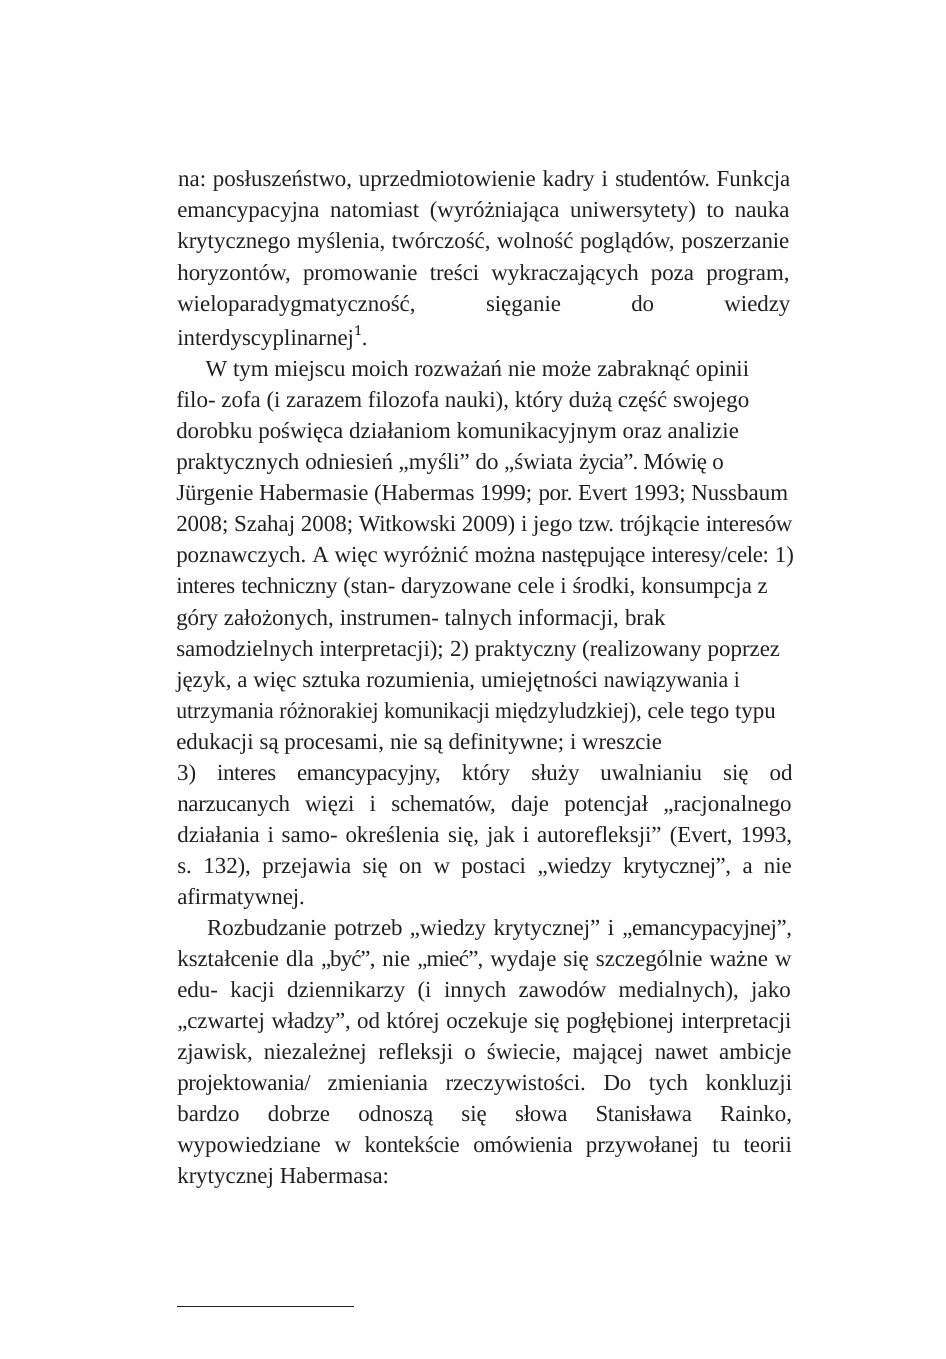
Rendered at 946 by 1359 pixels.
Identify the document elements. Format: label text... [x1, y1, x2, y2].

text W tym miejscu moich rozważań nie może zabraknąć opinii filo- zofa (i zarazem filozofa nauki), który dużą część swojego dorobku poświęca działaniom komunikacyjnym oraz analizie praktycznych odniesień „myśli” do „świata życia”. Mówię o Jürgenie Habermasie (Habermas 1999; por. Evert 1993; Nussbaum 2008; Szahaj 2008; Witkowski 2009) i jego tzw. trójkącie interesów poznawczych. A więc wyróżnić można następujące interesy/cele: 1) interes techniczny (stan- daryzowane cele i środki, konsumpcja z góry założonych, instrumen- talnych informacji, brak samodzielnych interpretacji); 2) praktyczny (realizowany poprzez język, a więc sztuka rozumienia, umiejętności nawiązywania i utrzymania różnorakiej komunikacji międzyludzkiej), cele tego typu edukacji są procesami, nie są definitywne; i wreszcie [176, 355, 794, 754]
text Rozbudzanie potrzeb „wiedzy krytycznej” i „emancypacyjnej”, kształcenie dla „być”, nie „mieć”, wydaje się szczególnie ważne w edu- kacji dziennikarzy (i innych zawodów medialnych), jako „czwartej władzy”, od której oczekuje się pogłębionej interpretacji zjawisk, niezależnej refleksji o świecie, mającej nawet ambicje projektowania/ zmieniania rzeczywistości. Do tych konkluzji bardzo dobrze odnoszą się słowa Stanisława Rainko, wypowiedziane w kontekście omówienia przywołanej tu teorii krytycznej Habermasa: [177, 914, 792, 1189]
text na: posłuszeństwo, uprzedmiotowienie kadry i studentów. Funkcja emancypacyjna natomiast (wyróżniająca uniwersytety) to nauka krytycznego myślenia, twórczość, wolność poglądów, poszerzanie horyzontów, promowanie treści wykraczających poza program, wieloparadygmatyczność, sięganie do wiedzy interdyscyplinarnej1. [177, 165, 790, 350]
text 3) interes emancypacyjny, który służy uwalnianiu się od narzucanych więzi i schematów, daje potencjał „racjonalnego działania i samo- określenia się, jak i autorefleksji” (Evert, 1993, s. 132), przejawia się on w postaci „wiedzy krytycznej”, a nie afirmatywnej. [177, 759, 792, 909]
